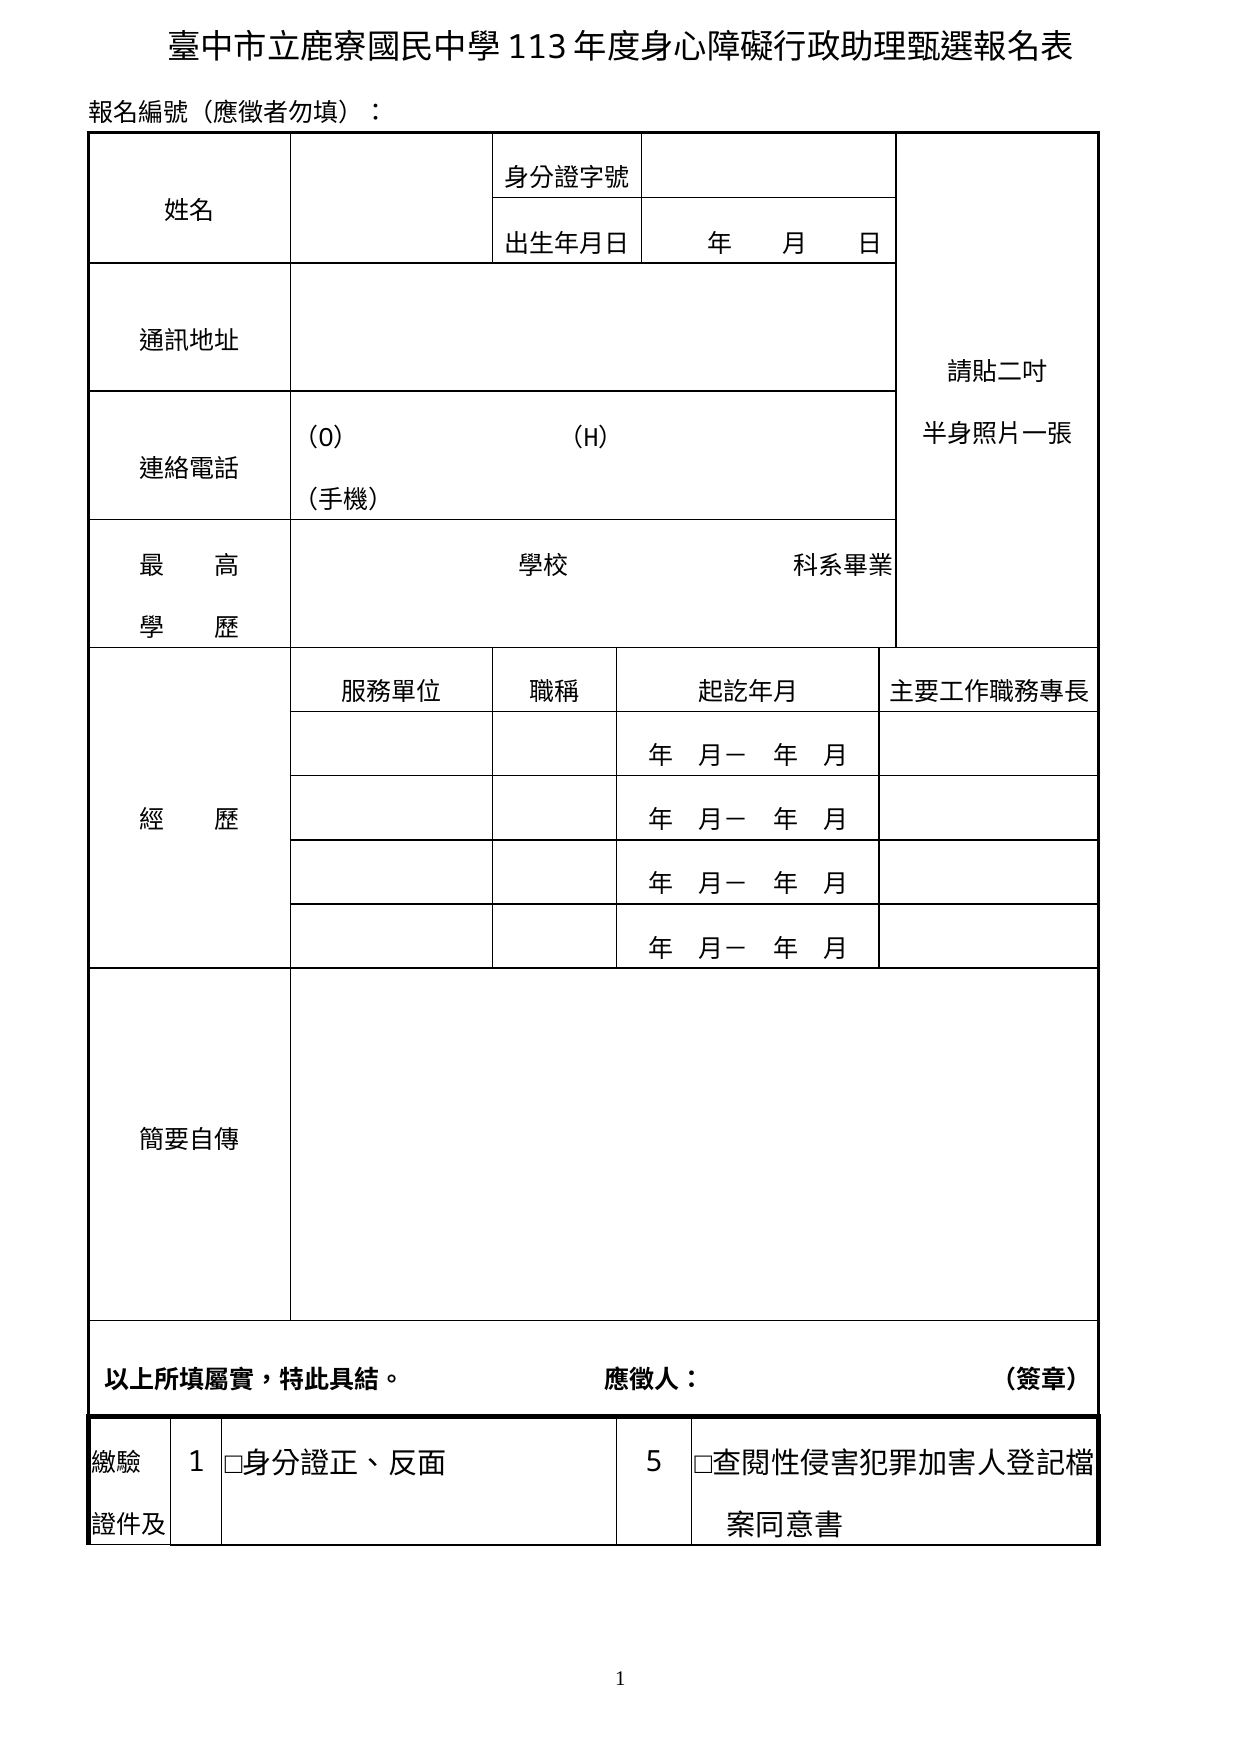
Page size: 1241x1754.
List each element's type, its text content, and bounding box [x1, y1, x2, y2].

table_cell 通訊地址 [90, 264, 290, 390]
table_cell 年 月－ 年 月 [617, 905, 878, 967]
text 臺中市立鹿寮國民中學113年度身心障礙行政助理甄選報名表 [89, 20, 1152, 68]
table_cell 經 歷 [90, 648, 290, 967]
table_cell [291, 712, 492, 775]
table_cell 1 [171, 1419, 221, 1544]
table_cell [880, 905, 1097, 967]
table_cell □查閱性侵害犯罪加害人登記檔案同意書 [692, 1419, 1096, 1544]
table_cell 簡要自傳 [90, 969, 290, 1319]
table_cell [493, 841, 616, 903]
table_cell [880, 841, 1097, 903]
table_header 請貼二吋 半身照片一張 [897, 134, 1097, 647]
table_header 身分證字號 [493, 134, 641, 197]
table_cell 年 月－ 年 月 [617, 841, 878, 903]
table_cell □身分證正、反面 [222, 1419, 616, 1544]
table_cell 主要工作職務專長 [880, 648, 1097, 711]
table_cell 最 高 學 歷 [90, 520, 290, 647]
table_cell 年 月－ 年 月 [617, 712, 878, 775]
table_cell [291, 905, 492, 967]
table_cell [493, 776, 616, 839]
table_header [291, 134, 492, 262]
text 報名編號（應徵者勿填）： [89, 68, 1152, 131]
table_cell 年 月 日 [642, 198, 895, 262]
table_cell [291, 776, 492, 839]
table_cell [493, 712, 616, 775]
table_cell （O） （H） （手機） [291, 392, 895, 518]
table_cell 出生年月日 [493, 198, 641, 262]
table_cell [880, 712, 1097, 775]
table_header 姓名 [90, 134, 290, 262]
table_cell 年 月－ 年 月 [617, 776, 878, 839]
table_cell 5 [617, 1419, 691, 1544]
table_cell 服務單位 [291, 648, 492, 711]
table_cell 學校 科系畢業 [291, 520, 895, 647]
table_cell [291, 969, 1097, 1319]
table_cell [493, 905, 616, 967]
table_cell [291, 264, 895, 390]
table_cell [880, 776, 1097, 839]
table_header [642, 134, 895, 197]
table_cell 職稱 [493, 648, 616, 711]
table_cell 連絡電話 [90, 392, 290, 518]
table_cell 起訖年月 [617, 648, 878, 711]
table_cell [291, 841, 492, 903]
table_cell 繳驗 證件及 [91, 1419, 170, 1544]
table_cell 以上所填屬實，特此具結。 應徵人： （簽章） [90, 1321, 1097, 1414]
